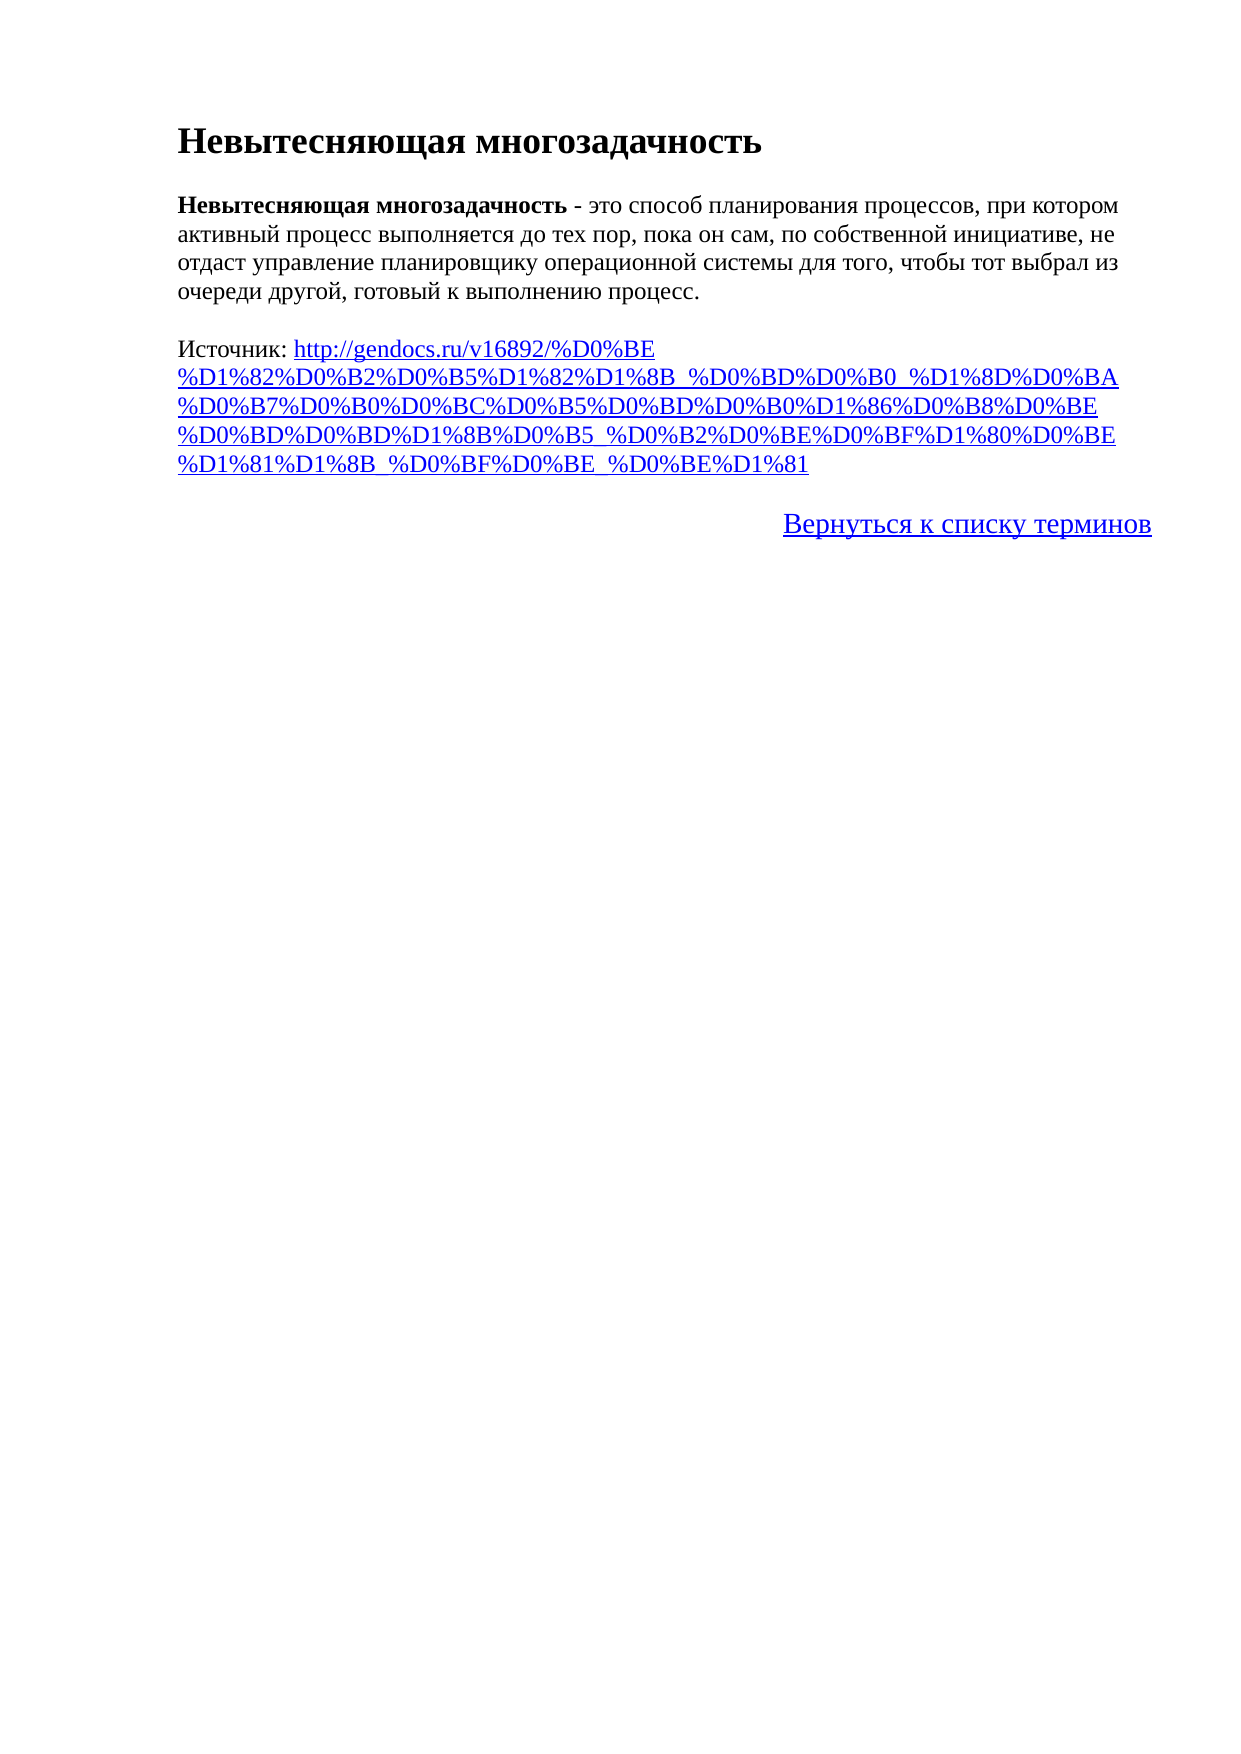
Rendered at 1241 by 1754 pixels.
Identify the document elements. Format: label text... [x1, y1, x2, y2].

text Вернуться к списку терминов [177, 506, 1152, 540]
text Невытесняющая многозадачность [177, 118, 1152, 161]
text Источник: http://gendocs.ru/v16892/%D0%BE%D1%82%D0%B2%D0%B5%D1%82%D1%8B_%D0%BD%D0%B0_%D1%8D%D0%BA%D0%B7%D0%B0%D0%BC%D0%B5%D0%BD%D0%B0%D1%86%D0%B8%D0%BE%D0%BD%D0%BD%D1%8B%D0%B5_%D0%B2%D0%BE%D0%BF%D1%80%D0%BE%D1%81%D1%8B_%D0%BF%D0%BE_%D0%BE%D1%81 [177, 334, 1152, 477]
text Невытесняющая многозадачность - это способ планирования процессов, при котором активный процесс выполняется до тех пор, пока он сам, по собственной инициативе, не отдаст управление планировщику операционной системы для того, чтобы тот выбрал из очереди другой, готовый к выполнению процесс. [177, 190, 1152, 334]
